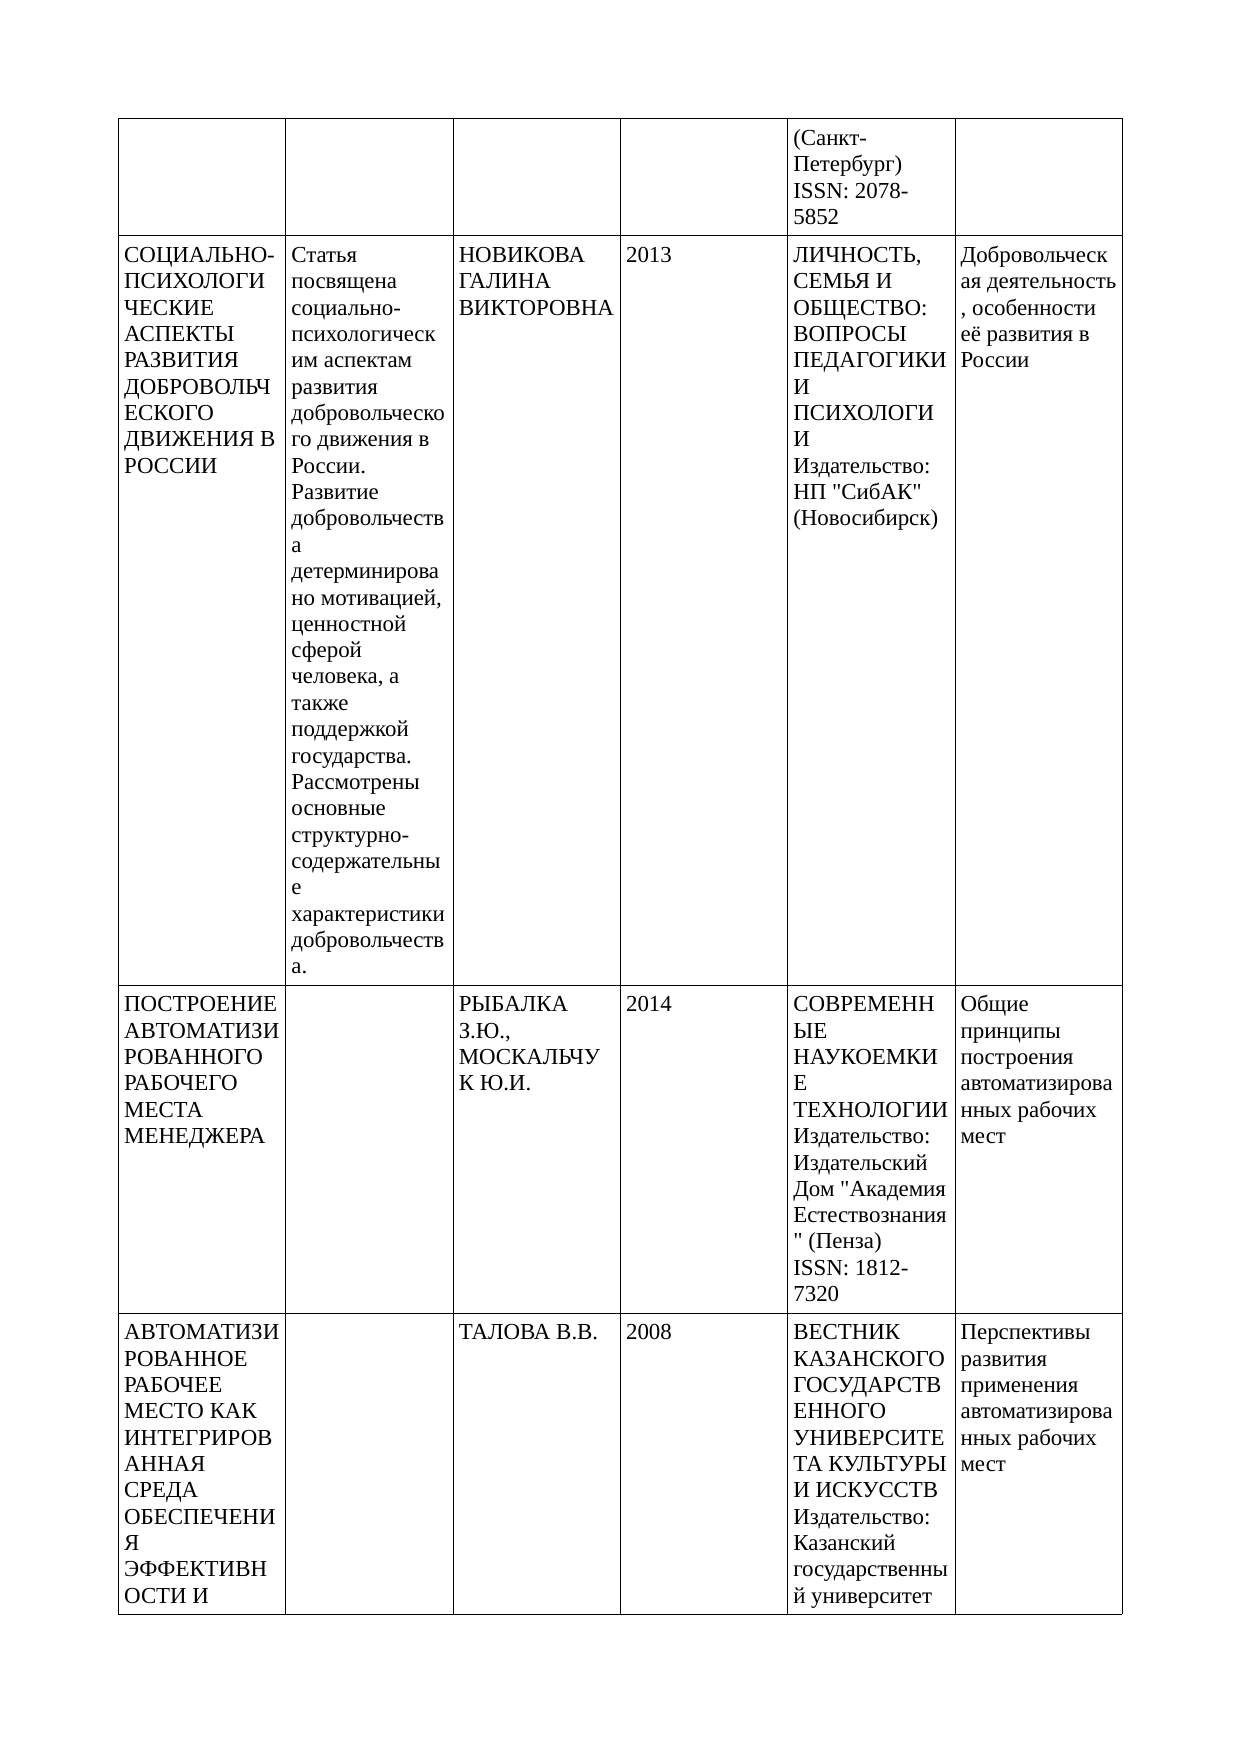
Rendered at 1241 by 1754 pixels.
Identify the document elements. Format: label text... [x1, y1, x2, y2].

table_cell РЫБАЛКА З.Ю., МОСКАЛЬЧУК Ю.И. [454, 986, 620, 1312]
table_cell ВЕСТНИК КАЗАНСКОГО ГОСУДАРСТВЕННОГО УНИВЕРСИТЕТА КУЛЬТУРЫ И ИСКУССТВ Издательство: Казанский государственный университет [788, 1314, 955, 1614]
table_cell 2013 [621, 236, 787, 984]
table_cell (Санкт-Петербург) ISSN: 2078-5852 [788, 119, 955, 235]
table_cell ЛИЧНОСТЬ, СЕМЬЯ И ОБЩЕСТВО: ВОПРОСЫ ПЕДАГОГИКИ И ПСИХОЛОГИИ Издательство: НП "СибАК" (Новосибирск) [788, 236, 955, 984]
table_cell ТАЛОВА В.В. [454, 1314, 620, 1614]
table_cell [621, 119, 787, 235]
table_cell НОВИКОВА ГАЛИНА ВИКТОРОВНА [454, 236, 620, 984]
table_cell [956, 119, 1122, 235]
table_cell Перспективы развития применения автоматизированных рабочих мест [956, 1314, 1122, 1614]
table_cell 2008 [621, 1314, 787, 1614]
table_cell [454, 119, 620, 235]
table_cell АВТОМАТИЗИРОВАННОЕ РАБОЧЕЕ МЕСТО КАК ИНТЕГРИРОВАННАЯ СРЕДА ОБЕСПЕЧЕНИЯ ЭФФЕКТИВНОСТИ И [119, 1314, 285, 1614]
table_cell [286, 1314, 453, 1614]
table_cell Статья посвящена социально-психологическим аспектам развития добровольческого движения в России. Развитие добровольчества детерминировано мотивацией, ценностной сферой человека, а также поддержкой государства. Рассмотрены основные структурно-содержательные характеристики добровольчества. [286, 236, 453, 984]
table_cell Добровольческая деятельность , особенности её развития в России [956, 236, 1122, 984]
table_cell 2014 [621, 986, 787, 1312]
table_cell Общие принципы построения автоматизированных рабочих мест [956, 986, 1122, 1312]
table_cell СОВРЕМЕННЫЕ НАУКОЕМКИЕ ТЕХНОЛОГИИ Издательство: Издательский Дом "Академия Естествознания" (Пенза) ISSN: 1812-7320 [788, 986, 955, 1312]
table_cell [286, 986, 453, 1312]
table_cell [119, 119, 285, 235]
table_cell ПОСТРОЕНИЕ АВТОМАТИЗИРОВАННОГО РАБОЧЕГО МЕСТА МЕНЕДЖЕРА [119, 986, 285, 1312]
table_cell [286, 119, 453, 235]
table_cell СОЦИАЛЬНО-ПСИХОЛОГИЧЕСКИЕ АСПЕКТЫ РАЗВИТИЯ ДОБРОВОЛЬЧЕСКОГО ДВИЖЕНИЯ В РОССИИ [119, 236, 285, 984]
